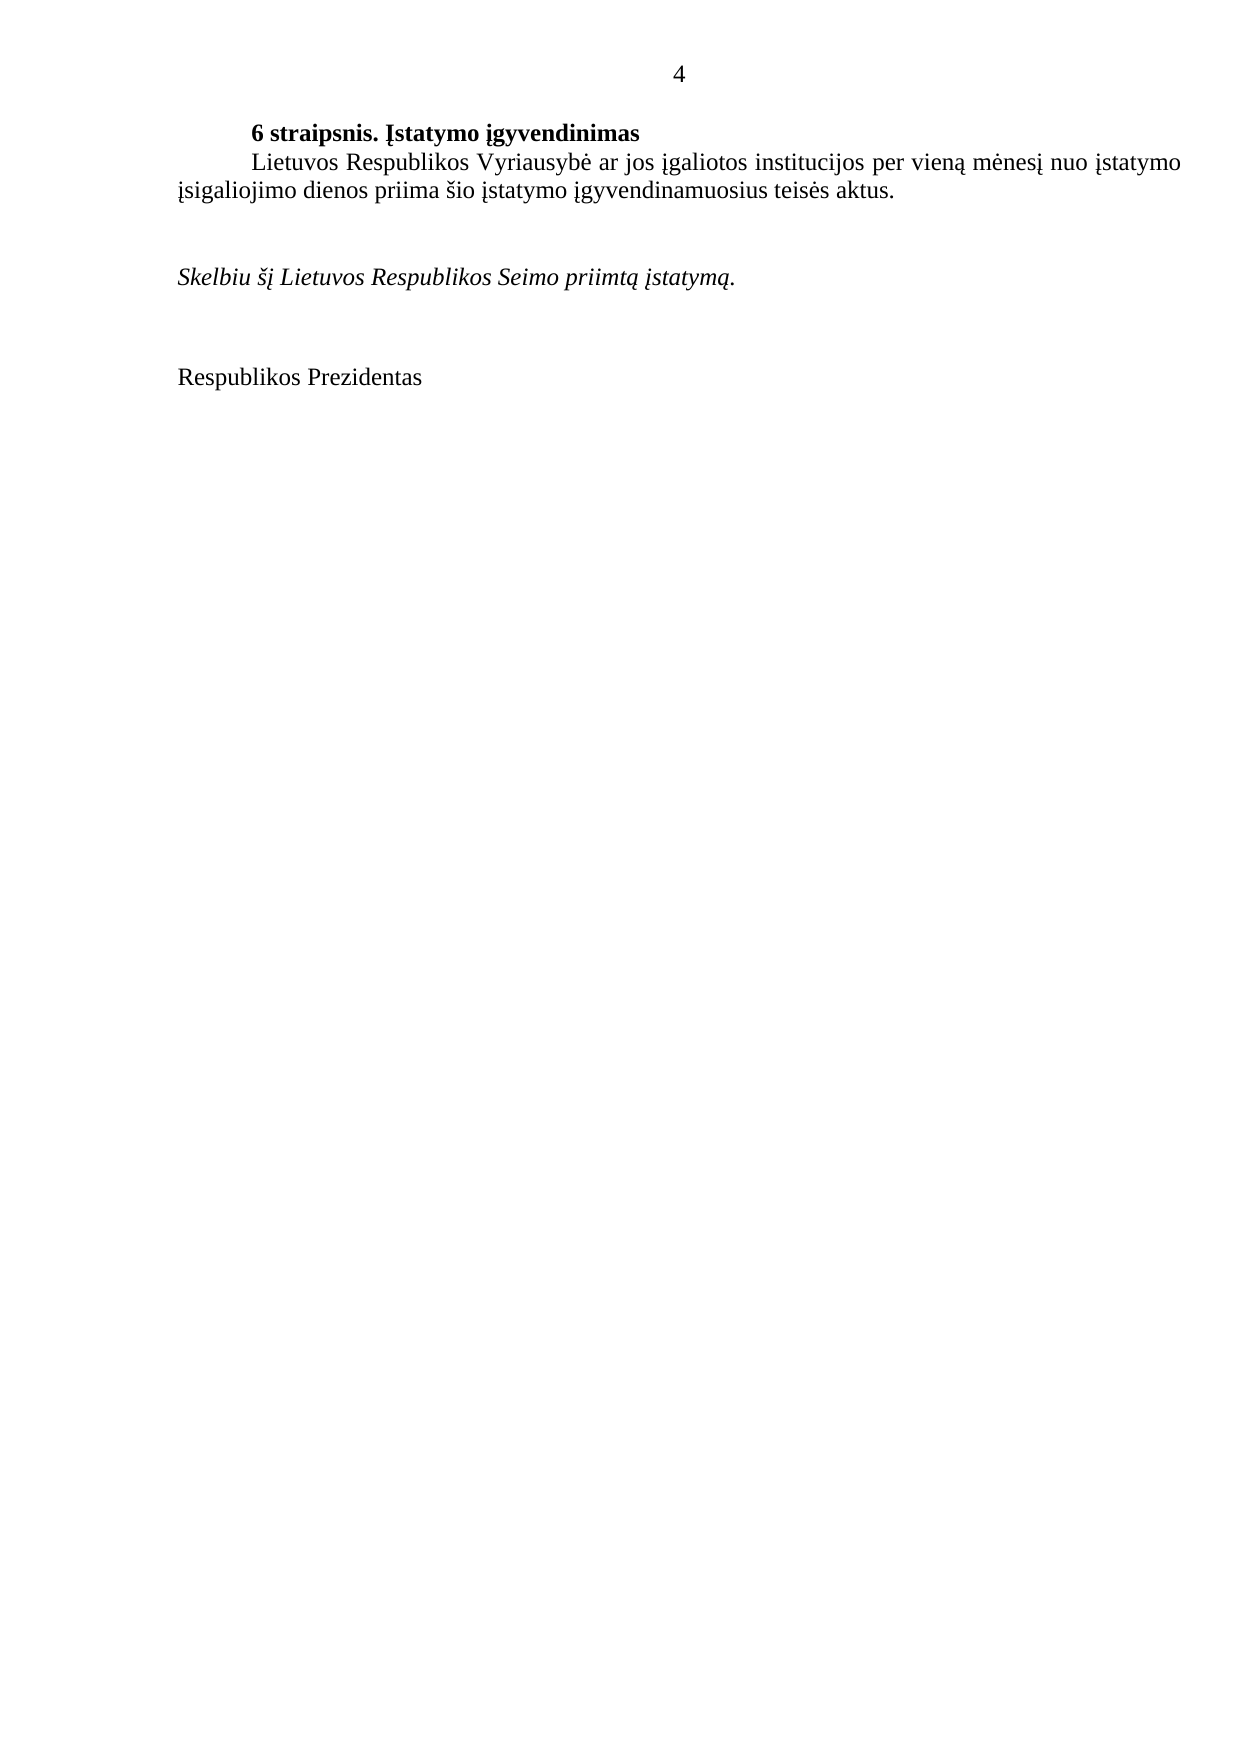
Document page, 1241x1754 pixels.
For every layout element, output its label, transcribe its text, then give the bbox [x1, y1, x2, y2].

text 6 straipsnis. Įstatymo įgyvendinimas [177, 118, 1181, 147]
text Skelbiu šį Lietuvos Respublikos Seimo priimtą įstatymą. [177, 262, 1181, 291]
text Lietuvos Respublikos Vyriausybė ar jos įgaliotos institucijos per vieną mėnesį nuo įstatymo įsigaliojimo dienos priima šio įstatymo įgyvendinamuosius teisės aktus. [177, 147, 1181, 204]
text Respublikos Prezidentas [177, 362, 1181, 391]
